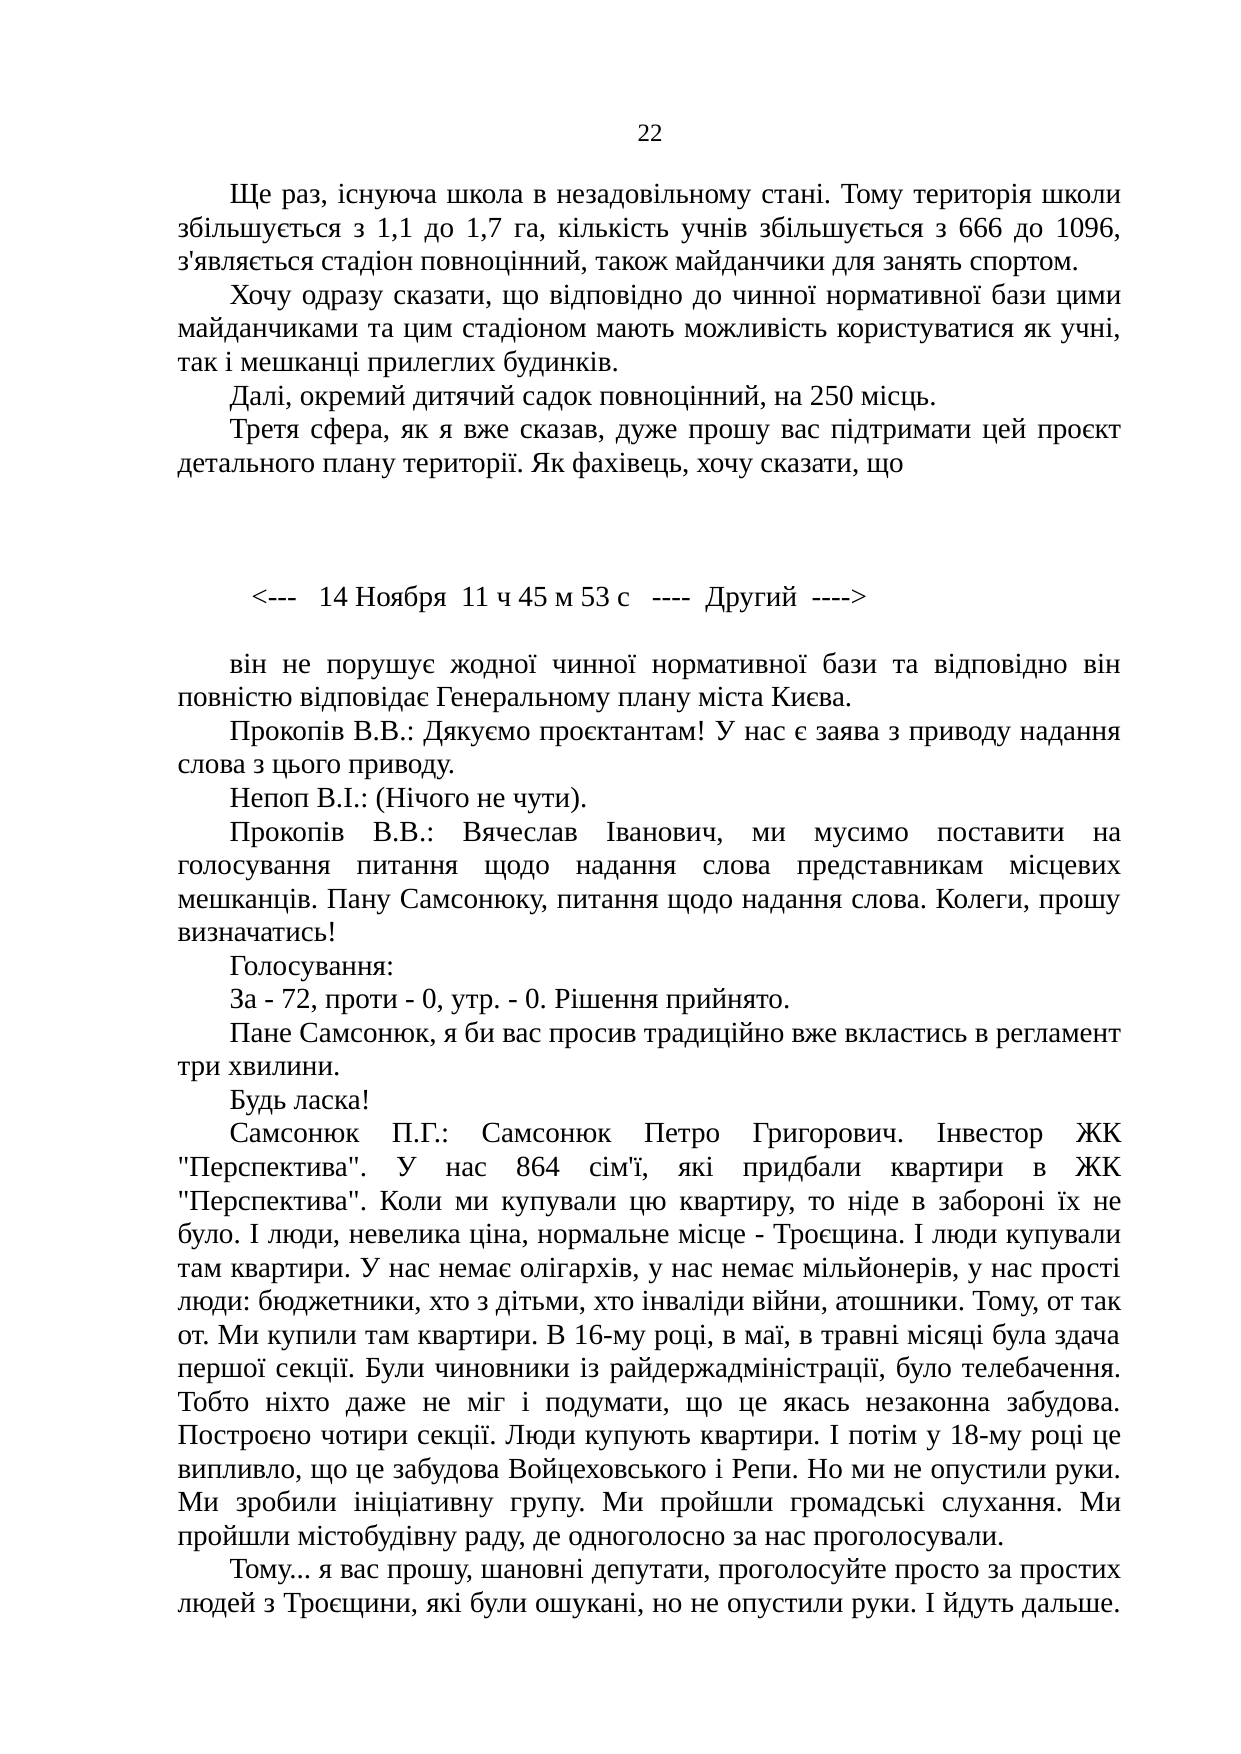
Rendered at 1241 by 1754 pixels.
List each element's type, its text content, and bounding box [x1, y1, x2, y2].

text Самсонюк П.Г.: Самсонюк Петро Григорович. Інвестор ЖК "Перспектива". У нас 864 сім'ї, які придбали квартири в ЖК "Перспектива". Коли ми купували цю квартиру, то ніде в забороні їх не було. І люди, невелика ціна, нормальне місце - Троєщина. І люди купували там квартири. У нас немає олігархів, у нас немає мільйонерів, у нас прості люди: бюджетники, хто з дітьми, хто інваліди війни, атошники. Тому, от так от. Ми купили там квартири. В 16-му році, в маї, в травні місяці була здача першої секції. Були чиновники із райдержадміністрації, було телебачення. Тобто ніхто даже не міг і подумати, що це якась незаконна забудова. Построєно чотири секції. Люди купують квартири. І потім у 18-му році це випливло, що це забудова Войцеховського і Репи. Но ми не опустили руки. Ми зробили ініціативну групу. Ми пройшли громадські слухання. Ми пройшли містобудівну раду, де одноголосно за нас проголосували. [177, 1116, 1122, 1552]
text Третя сфера, як я вже сказав, дуже прошу вас підтримати цей проєкт детального плану території. Як фахівець, хочу сказати, що [177, 411, 1122, 478]
text Пане Самсонюк, я би вас просив традиційно вже вкластись в регламент три хвилини. [177, 1015, 1122, 1082]
text Прокопів В.В.: Вячеслав Іванович, ми мусимо поставити на голосування питання щодо надання слова представникам місцевих мешканців. Пану Самсонюку, питання щодо надання слова. Колеги, прошу визначатись! [177, 814, 1122, 948]
text Ще раз, існуюча школа в незадовільному стані. Тому територія школи збільшується з 1,1 до 1,7 га, кількість учнів збільшується з 666 до 1096, з'являється стадіон повноцінний, також майданчики для занять спортом. [177, 176, 1122, 277]
text Голосування: [177, 948, 1122, 981]
text Будь ласка! [177, 1082, 1122, 1116]
text Непоп В.І.: (Нічого не чути). [177, 780, 1122, 814]
text він не порушує жодної чинної нормативної бази та відповідно він повністю відповідає Генеральному плану міста Києва. [177, 646, 1122, 713]
text <--- 14 Ноября 11 ч 45 м 53 с ---- Другий ----> [177, 579, 1122, 612]
text Прокопів В.В.: Дякуємо проєктантам! У нас є заява з приводу надання слова з цього приводу. [177, 713, 1122, 780]
text Далі, окремий дитячий садок повноцінний, на 250 місць. [177, 378, 1122, 411]
text За - 72, проти - 0, утр. - 0. Рішення прийнято. [177, 981, 1122, 1015]
text Тому... я вас прошу, шановні депутати, проголосуйте просто за простих людей з Троєщини, які були ошукані, но не опустили руки. І йдуть дальше. [177, 1552, 1122, 1619]
text Хочу одразу сказати, що відповідно до чинної нормативної бази цими майданчиками та цим стадіоном мають можливість користуватися як учні, так і мешканці прилеглих будинків. [177, 277, 1122, 378]
